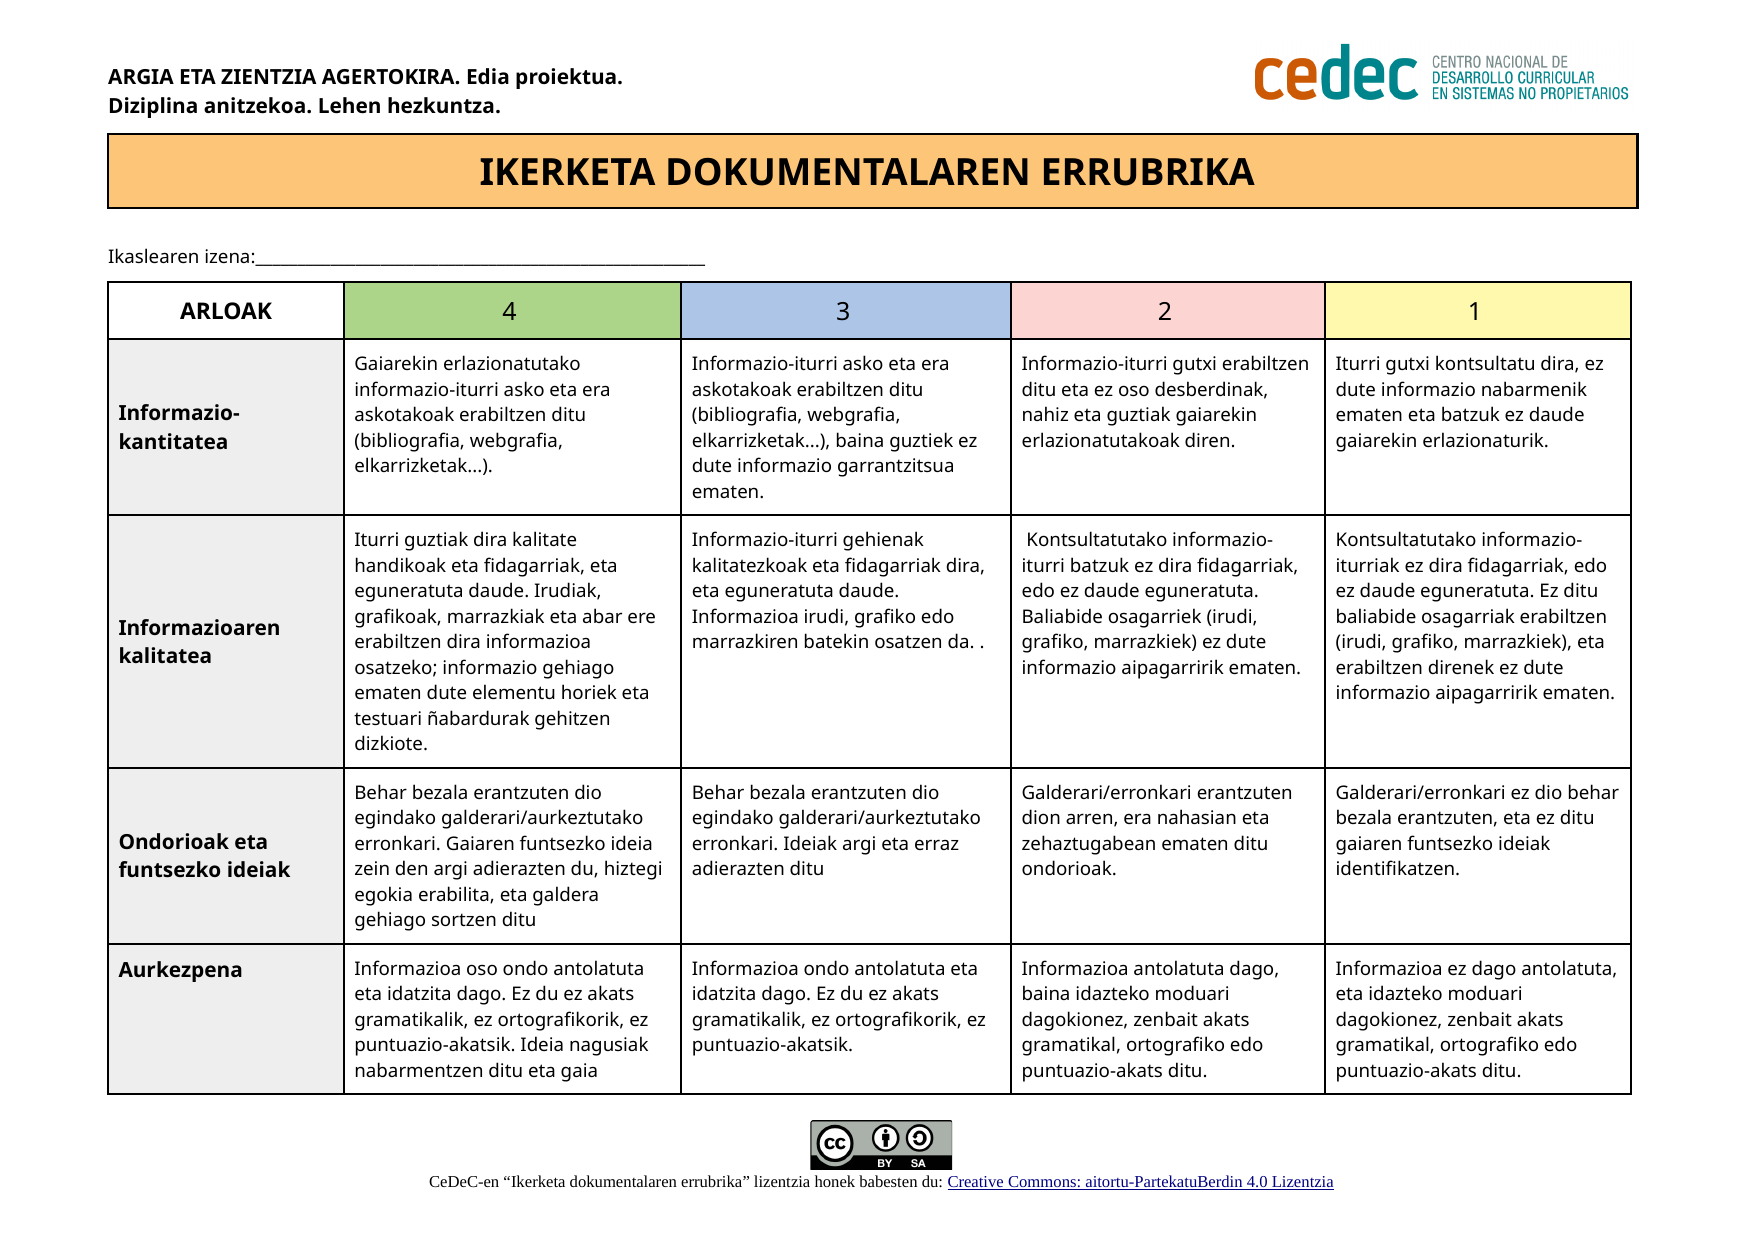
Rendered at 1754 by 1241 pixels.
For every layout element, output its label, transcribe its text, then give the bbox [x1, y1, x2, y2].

table_cell Informazioa ez dago antolatuta, eta idazteko moduari dagokionez, zenbait akats gramatikal, ortografiko edo puntuazio-akats ditu. [1326, 945, 1630, 1093]
table_cell Informazio-iturri gutxi erabiltzen ditu eta ez oso desberdinak, nahiz eta guztiak gaiarekin erlazionatutakoak diren. [1012, 340, 1324, 514]
table_cell Galderari/erronkari ez dio behar bezala erantzuten, eta ez ditu gaiaren funtsezko ideiak identifikatzen. [1326, 769, 1630, 943]
table_cell Informazio-iturri asko eta era askotakoak erabiltzen ditu (bibliografia, webgrafia, elkarrizketak...), baina guztiek ez dute informazio garrantzitsua ematen. [682, 340, 1010, 514]
table_header 3 [682, 283, 1010, 338]
table_header 1 [1326, 283, 1630, 338]
table_cell Iturri gutxi kontsultatu dira, ez dute informazio nabarmenik ematen eta batzuk ez daude gaiarekin erlazionaturik. [1326, 340, 1630, 514]
picture [1252, 41, 1637, 110]
table_cell Informazioaren kalitatea [109, 516, 343, 767]
table_cell Ondorioak eta funtsezko ideiak [109, 769, 343, 943]
table_cell Kontsultatutako informazio-iturriak ez dira fidagarriak, edo ez daude eguneratuta. Ez ditu baliabide osagarriak erabiltzen (irudi, grafiko, marrazkiek), eta erabiltzen direnek ez dute informazio aipagarririk ematen. [1326, 516, 1630, 767]
table_cell Kontsultatutako informazio-iturri batzuk ez dira fidagarriak, edo ez daude eguneratuta. Baliabide osagarriek (irudi, grafiko, marrazkiek) ez dute informazio aipagarririk ematen. [1012, 516, 1324, 767]
picture [810, 1120, 953, 1170]
table_cell Iturri guztiak dira kalitate handikoak eta fidagarriak, eta eguneratuta daude. Irudiak, grafikoak, marrazkiak eta abar ere erabiltzen dira informazioa osatzeko; informazio gehiago ematen dute elementu horiek eta testuari ñabardurak gehitzen dizkiote. [345, 516, 680, 767]
table_cell Behar bezala erantzuten dio egindako galderari/aurkeztutako erronkari. Ideiak argi eta erraz adierazten ditu [682, 769, 1010, 943]
table_header 2 [1012, 283, 1324, 338]
text Ikaslearen izena:______________________________________________________ [108, 209, 1655, 268]
table_cell Gaiarekin erlazionatutako informazio-iturri asko eta era askotakoak erabiltzen ditu (bibliografia, webgrafia, elkarrizketak...). [345, 340, 680, 514]
table_header 4 [345, 283, 680, 338]
table_cell Galderari/erronkari erantzuten dion arren, era nahasian eta zehaztugabean ematen ditu ondorioak. [1012, 769, 1324, 943]
table_cell Informazioa oso ondo antolatuta eta idatzita dago. Ez du ez akats gramatikalik, ez ortografikorik, ez puntuazio-akatsik. Ideia nagusiak nabarmentzen ditu eta gaia [345, 945, 680, 1093]
table_cell Informazioa ondo antolatuta eta idatzita dago. Ez du ez akats gramatikalik, ez ortografikorik, ez puntuazio-akatsik. [682, 945, 1010, 1093]
table_cell Informazio-kantitatea [109, 340, 343, 514]
table_header IKERKETA DOKUMENTALAREN ERRUBRIKA [109, 135, 1636, 207]
table_cell Informazio-iturri gehienak kalitatezkoak eta fidagarriak dira, eta eguneratuta daude. Informazioa irudi, grafiko edo marrazkiren batekin osatzen da. . [682, 516, 1010, 767]
table_cell Informazioa antolatuta dago, baina idazteko moduari dagokionez, zenbait akats gramatikal, ortografiko edo puntuazio-akats ditu. [1012, 945, 1324, 1093]
table_cell Behar bezala erantzuten dio egindako galderari/aurkeztutako erronkari. Gaiaren funtsezko ideia zein den argi adierazten du, hiztegi egokia erabilita, eta galdera gehiago sortzen ditu [345, 769, 680, 943]
table_header ARLOAK [109, 283, 343, 338]
table_cell Aurkezpena [109, 945, 343, 1093]
